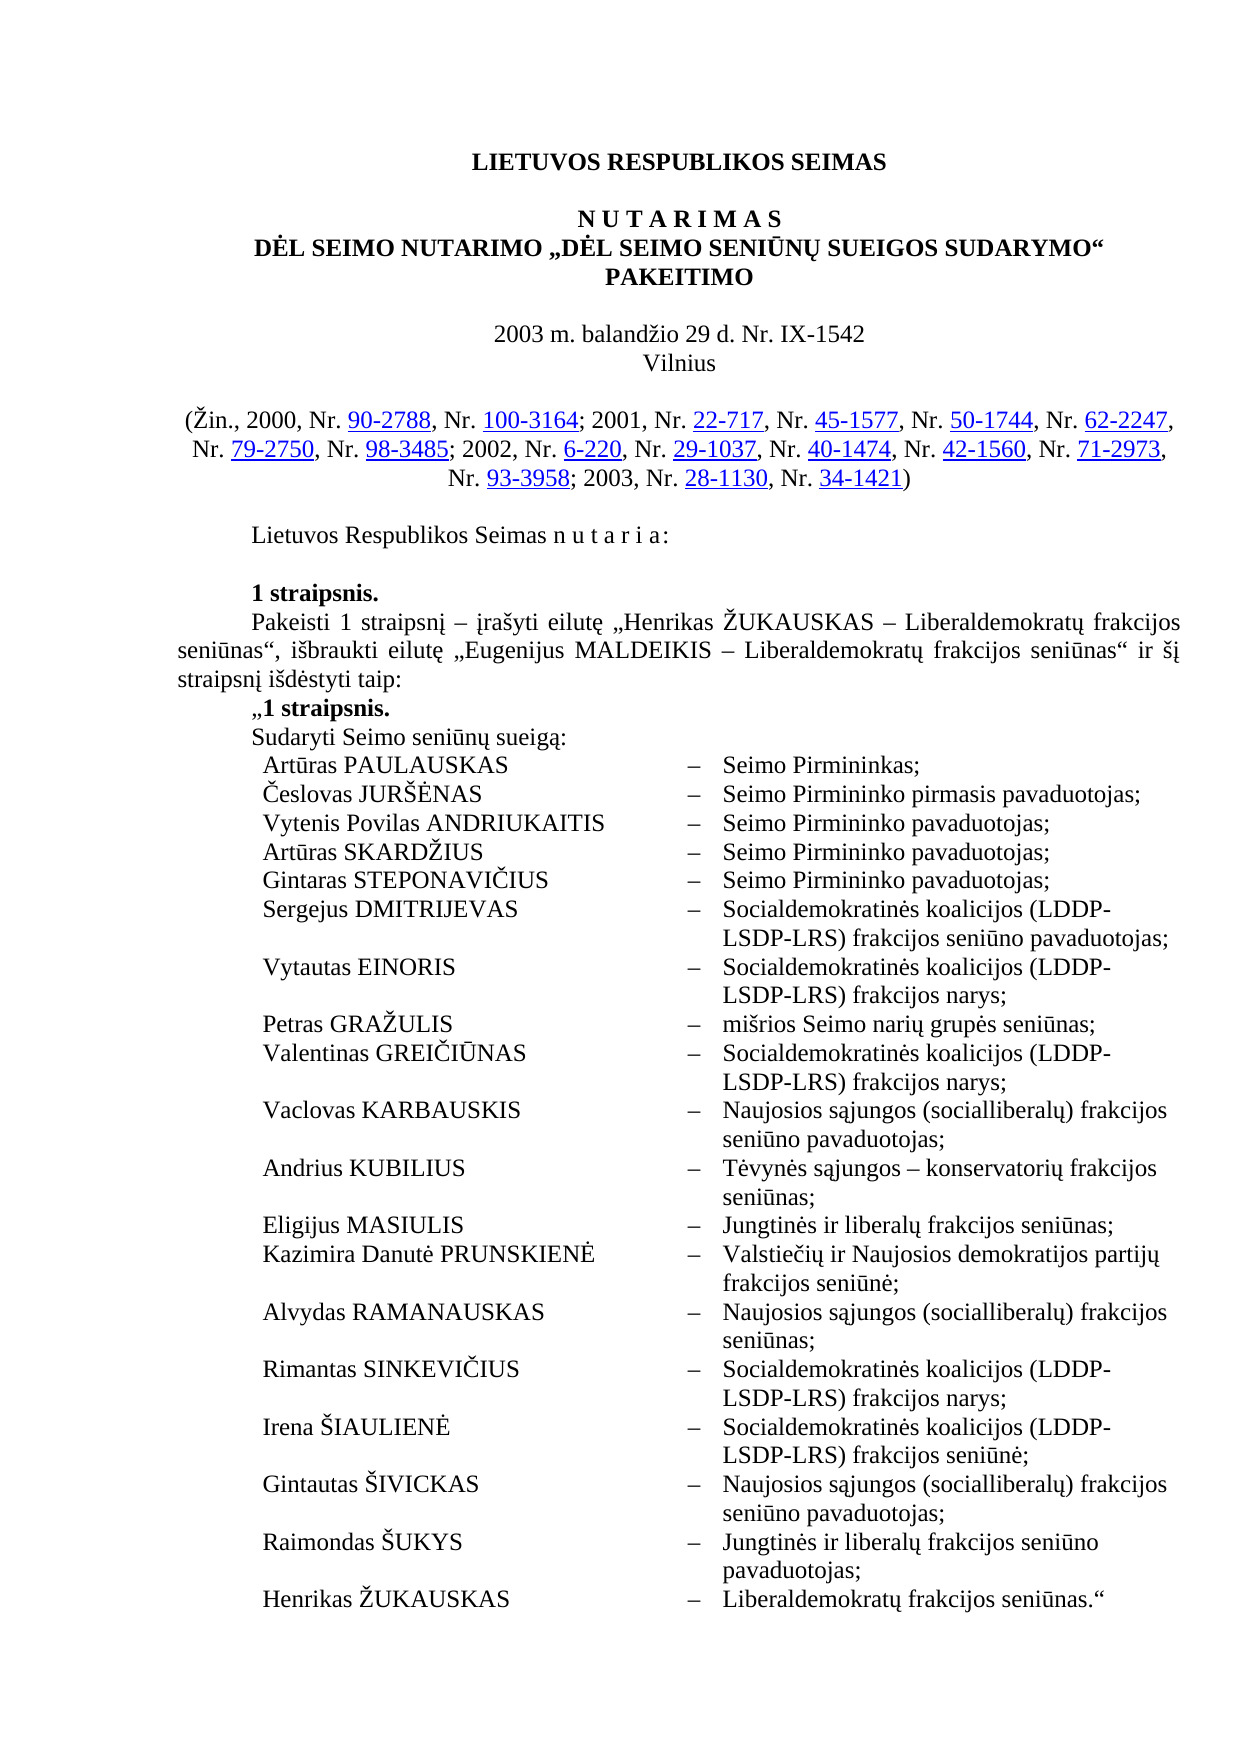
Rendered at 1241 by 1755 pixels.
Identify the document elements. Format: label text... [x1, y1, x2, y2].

table_cell Socialdemokratinės koalicijos (LDDP-LSDP-LRS) frakcijos narys; [711, 952, 1181, 1009]
table_cell Socialdemokratinės koalicijos (LDDP-LSDP-LRS) frakcijos seniūno pavaduotojas; [711, 894, 1181, 952]
table_cell Socialdemokratinės koalicijos (LDDP-LSDP-LRS) frakcijos seniūnė; [711, 1412, 1181, 1469]
table_cell – [656, 1297, 711, 1354]
table_cell Vytenis Povilas ANDRIUKAITIS [177, 808, 656, 837]
table_cell Seimo Pirmininko pavaduotojas; [711, 837, 1181, 866]
table_cell – [656, 1153, 711, 1211]
table_cell Naujosios sąjungos (socialliberalų) frakcijos seniūno pavaduotojas; [711, 1469, 1181, 1527]
text Pakeisti 1 straipsnį – įrašyti eilutę „Henrikas ŽUKAUSKAS – Liberaldemokratų frakcijos seniūnas“, išbraukti eilutę „Eugenijus MALDEIKIS – Liberaldemokratų frakcijos seniūnas“ ir šį straipsnį išdėstyti taip: [177, 607, 1181, 693]
table_cell – [656, 1354, 711, 1412]
table_cell Sergejus DMITRIJEVAS [177, 894, 656, 952]
table_cell Rimantas SINKEVIČIUS [177, 1354, 656, 1412]
table_cell Seimo Pirmininko pavaduotojas; [711, 866, 1181, 894]
table_cell – [656, 894, 711, 952]
table_cell Vytautas EINORIS [177, 952, 656, 1009]
table_cell – [656, 1038, 711, 1096]
text Vilnius [177, 348, 1181, 377]
table_cell Andrius KUBILIUS [177, 1153, 656, 1211]
table_cell Artūras SKARDŽIUS [177, 837, 656, 866]
table_cell Kazimira Danutė PRUNSKIENĖ [177, 1239, 656, 1297]
table_cell Jungtinės ir liberalų frakcijos seniūnas; [711, 1211, 1181, 1239]
table_cell Tėvynės sąjungos – konservatorių frakcijos seniūnas; [711, 1153, 1181, 1211]
text Lietuvos Respublikos Seimas nutaria: [177, 521, 1181, 549]
table_cell – [656, 1412, 711, 1469]
table_cell – [656, 866, 711, 894]
table_cell Česlovas JURŠĖNAS [177, 779, 656, 808]
text „1 straipsnis. [177, 693, 1181, 722]
table_cell Valstiečių ir Naujosios demokratijos partijų frakcijos seniūnė; [711, 1239, 1181, 1297]
table_cell – [656, 1211, 711, 1239]
table_cell Liberaldemokratų frakcijos seniūnas.“ [711, 1584, 1181, 1613]
table_cell Socialdemokratinės koalicijos (LDDP-LSDP-LRS) frakcijos narys; [711, 1038, 1181, 1096]
table_cell Vaclovas KARBAUSKIS [177, 1096, 656, 1153]
table_cell – [656, 808, 711, 837]
table_cell – [656, 1096, 711, 1153]
table_cell Gintautas ŠIVICKAS [177, 1469, 656, 1527]
table_cell – [656, 1527, 711, 1584]
table_cell – [656, 952, 711, 1009]
table_cell Seimo Pirmininko pirmasis pavaduotojas; [711, 779, 1181, 808]
text DĖL SEIMO NUTARIMO „DĖL SEIMO SENIŪNŲ SUEIGOS SUDARYMO“ PAKEITIMO [177, 233, 1181, 291]
table_cell – [656, 1009, 711, 1038]
text LIETUVOS RESPUBLIKOS SEIMAS [177, 147, 1181, 176]
table_cell Gintaras STEPONAVIČIUS [177, 866, 656, 894]
table_cell Alvydas RAMANAUSKAS [177, 1297, 656, 1354]
table_cell Irena ŠIAULIENĖ [177, 1412, 656, 1469]
table_cell Eligijus MASIULIS [177, 1211, 656, 1239]
table_cell Valentinas GREIČIŪNAS [177, 1038, 656, 1096]
text N U T A R I M A S [177, 204, 1181, 233]
table_cell mišrios Seimo narių grupės seniūnas; [711, 1009, 1181, 1038]
text 2003 m. balandžio 29 d. Nr. IX-1542 [177, 319, 1181, 348]
table_cell Raimondas ŠUKYS [177, 1527, 656, 1584]
table_cell Jungtinės ir liberalų frakcijos seniūno pavaduotojas; [711, 1527, 1181, 1584]
table_cell – [656, 837, 711, 866]
table_header Artūras PAULAUSKAS [177, 751, 656, 779]
table_header Seimo Pirmininkas; [711, 751, 1181, 779]
table_cell – [656, 779, 711, 808]
table_cell Naujosios sąjungos (socialliberalų) frakcijos seniūnas; [711, 1297, 1181, 1354]
text (Žin., 2000, Nr. 90-2788, Nr. 100-3164; 2001, Nr. 22-717, Nr. 45-1577, Nr. 50-1744, Nr. 62-2247, Nr. 79-2750, Nr. 98-3485; 2002, Nr. 6-220, Nr. 29-1037, Nr. 40-1474, Nr. 42-1560, Nr. 71-2973, Nr. 93-3958; 2003, Nr. 28-1130, Nr. 34-1421) [177, 406, 1181, 492]
table_cell – [656, 1584, 711, 1613]
table_cell Seimo Pirmininko pavaduotojas; [711, 808, 1181, 837]
table_cell Henrikas ŽUKAUSKAS [177, 1584, 656, 1613]
table_cell Petras GRAŽULIS [177, 1009, 656, 1038]
table_cell Socialdemokratinės koalicijos (LDDP-LSDP-LRS) frakcijos narys; [711, 1354, 1181, 1412]
text Sudaryti Seimo seniūnų sueigą: [177, 722, 1181, 751]
table_cell Naujosios sąjungos (socialliberalų) frakcijos seniūno pavaduotojas; [711, 1096, 1181, 1153]
table_cell – [656, 1469, 711, 1527]
table_cell – [656, 1239, 711, 1297]
table_header – [656, 751, 711, 779]
text 1 straipsnis. [177, 578, 1181, 607]
